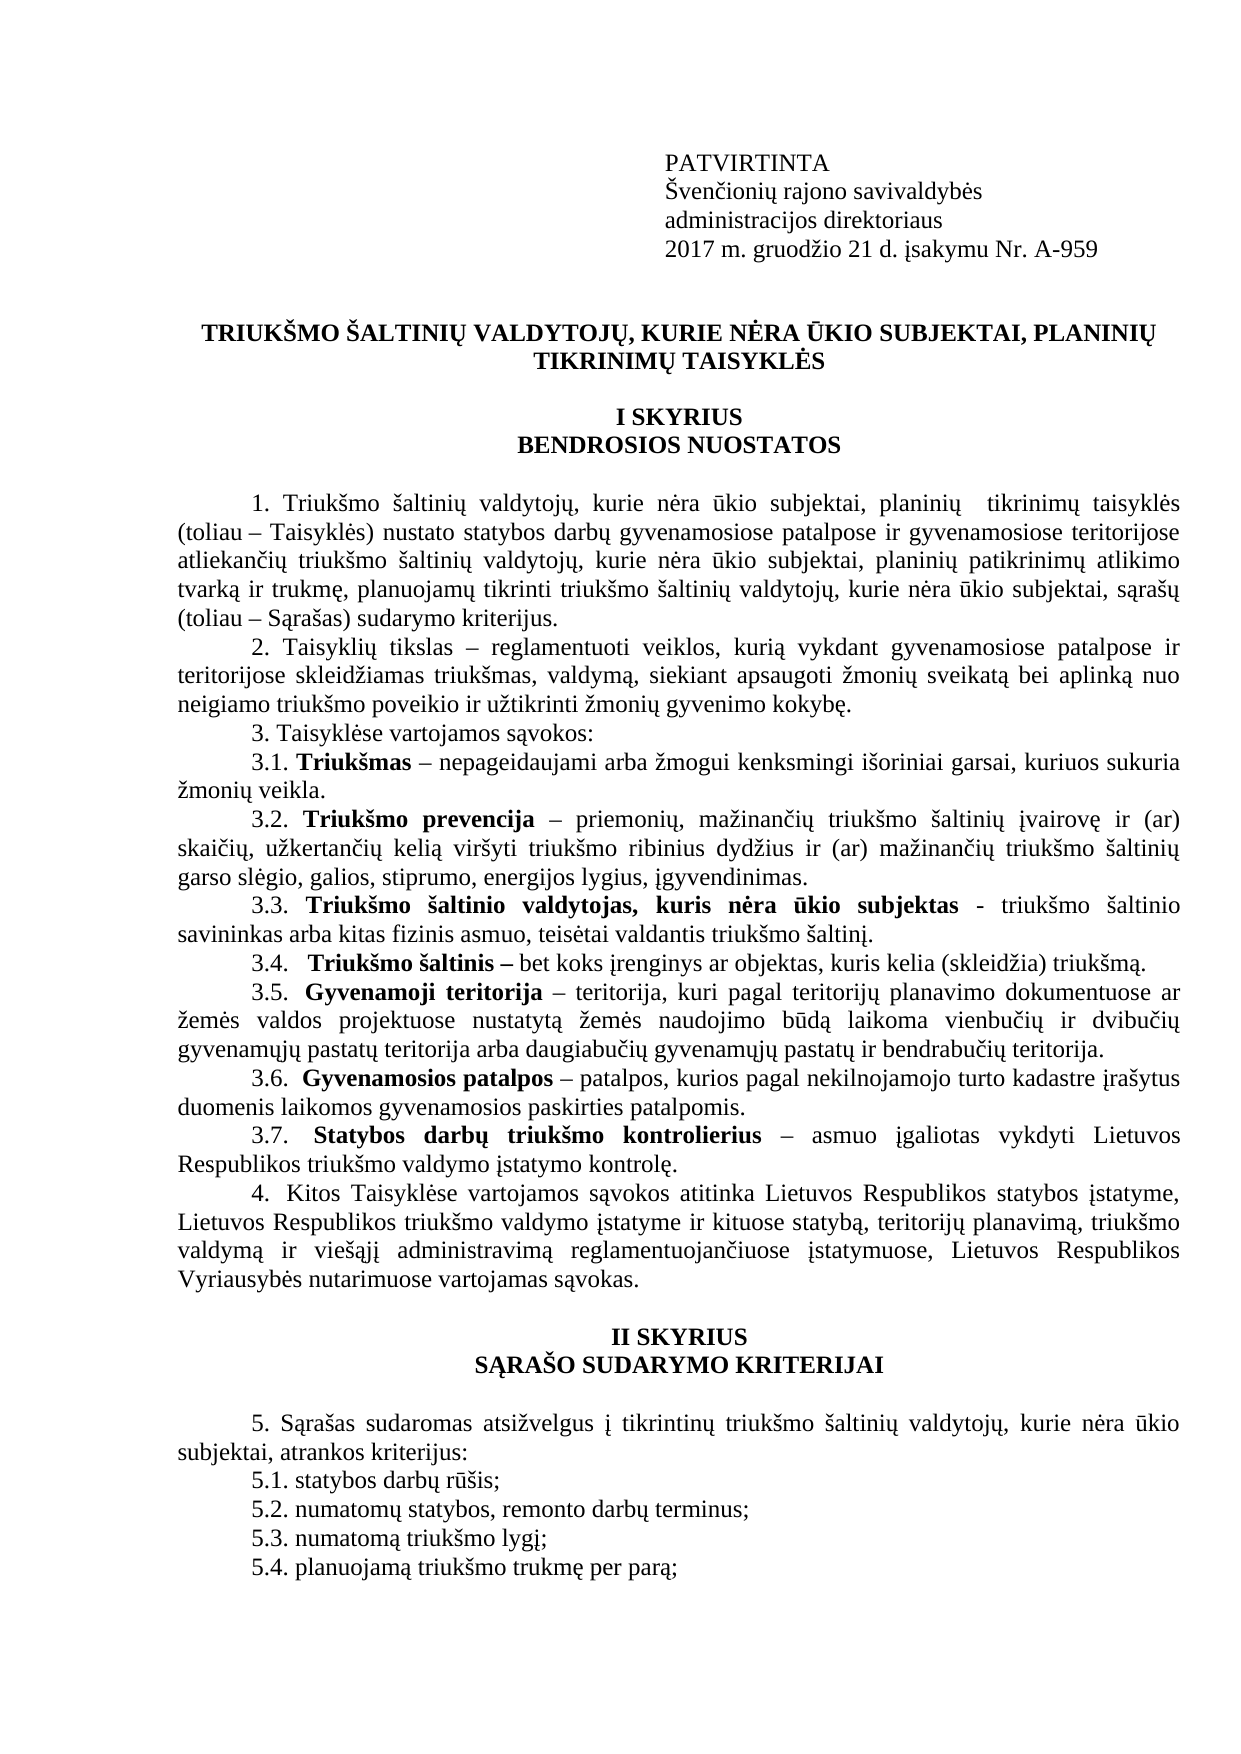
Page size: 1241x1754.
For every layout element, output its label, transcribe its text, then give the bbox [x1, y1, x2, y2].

text PATVIRTINTA [177, 148, 1181, 176]
text II SKYRIUS [177, 1322, 1181, 1350]
text 5. Sąrašas sudaromas atsižvelgus į tikrintinų triukšmo šaltinių valdytojų, kurie nėra ūkio subjektai, atrankos kriterijus: [177, 1408, 1181, 1465]
text 5.2. numatomų statybos, remonto darbų terminus; [177, 1494, 1181, 1523]
text 5.4. planuojamą triukšmo trukmę per parą; [177, 1552, 1181, 1580]
text 3.4. Triukšmo šaltinis – bet koks įrenginys ar objektas, kuris kelia (skleidžia) triukšmą. [177, 948, 1181, 977]
text 3.7. Statybos darbų triukšmo kontrolierius – asmuo įgaliotas vykdyti Lietuvos Respublikos triukšmo valdymo įstatymo kontrolę. [177, 1120, 1181, 1178]
text 3.5. Gyvenamoji teritorija – teritorija, kuri pagal teritorijų planavimo dokumentuose ar žemės valdos projektuose nustatytą žemės naudojimo būdą laikoma vienbučių ir dvibučių gyvenamųjų pastatų teritorija arba daugiabučių gyvenamųjų pastatų ir bendrabučių teritorija. [177, 977, 1181, 1063]
text BENDROSIOS NUOSTATOS [177, 430, 1181, 459]
text SĄRAŠO SUDARYMO KRITERIJAI [177, 1350, 1181, 1379]
text Švenčionių rajono savivaldybės [177, 176, 1181, 205]
text I SKYRIUS [177, 402, 1181, 430]
text 3. Taisyklėse vartojamos sąvokos: [177, 718, 1181, 747]
text 5.1. statybos darbų rūšis; [177, 1465, 1181, 1494]
text 3.2. Triukšmo prevencija – priemonių, mažinančių triukšmo šaltinių įvairovę ir (ar) skaičių, užkertančių kelią viršyti triukšmo ribinius dydžius ir (ar) mažinančių triukšmo šaltinių garso slėgio, galios, stiprumo, energijos lygius, įgyvendinimas. [177, 804, 1181, 890]
text TRIUKŠMO ŠALTINIŲ VALDYTOJŲ, KURIE NĖRA ŪKIO SUBJEKTAI, PLANINIŲ TIKRINIMŲ TAISYKLĖS [177, 318, 1181, 375]
text 5.3. numatomą triukšmo lygį; [177, 1523, 1181, 1552]
text 1. Triukšmo šaltinių valdytojų, kurie nėra ūkio subjektai, planinių tikrinimų taisyklės (toliau – Taisyklės) nustato statybos darbų gyvenamosiose patalpose ir gyvenamosiose teritorijose atliekančių triukšmo šaltinių valdytojų, kurie nėra ūkio subjektai, planinių patikrinimų atlikimo tvarką ir trukmę, planuojamų tikrinti triukšmo šaltinių valdytojų, kurie nėra ūkio subjektai, sąrašų (toliau – Sąrašas) sudarymo kriterijus. [177, 488, 1181, 632]
text 4. Kitos Taisyklėse vartojamos sąvokos atitinka Lietuvos Respublikos statybos įstatyme, Lietuvos Respublikos triukšmo valdymo įstatyme ir kituose statybą, teritorijų planavimą, triukšmo valdymą ir viešąjį administravimą reglamentuojančiuose įstatymuose, Lietuvos Respublikos Vyriausybės nutarimuose vartojamas sąvokas. [177, 1178, 1181, 1293]
text administracijos direktoriaus [177, 205, 1181, 234]
text 2. Taisyklių tikslas – reglamentuoti veiklos, kurią vykdant gyvenamosiose patalpose ir teritorijose skleidžiamas triukšmas, valdymą, siekiant apsaugoti žmonių sveikatą bei aplinką nuo neigiamo triukšmo poveikio ir užtikrinti žmonių gyvenimo kokybę. [177, 632, 1181, 718]
text 3.6. Gyvenamosios patalpos – patalpos, kurios pagal nekilnojamojo turto kadastre įrašytus duomenis laikomos gyvenamosios paskirties patalpomis. [177, 1063, 1181, 1120]
text 2017 m. gruodžio 21 d. įsakymu Nr. A-959 [177, 234, 1181, 263]
text 3.3. Triukšmo šaltinio valdytojas, kuris nėra ūkio subjektas - triukšmo šaltinio savininkas arba kitas fizinis asmuo, teisėtai valdantis triukšmo šaltinį. [177, 890, 1181, 948]
text 3.1. Triukšmas – nepageidaujami arba žmogui kenksmingi išoriniai garsai, kuriuos sukuria žmonių veikla. [177, 747, 1181, 804]
